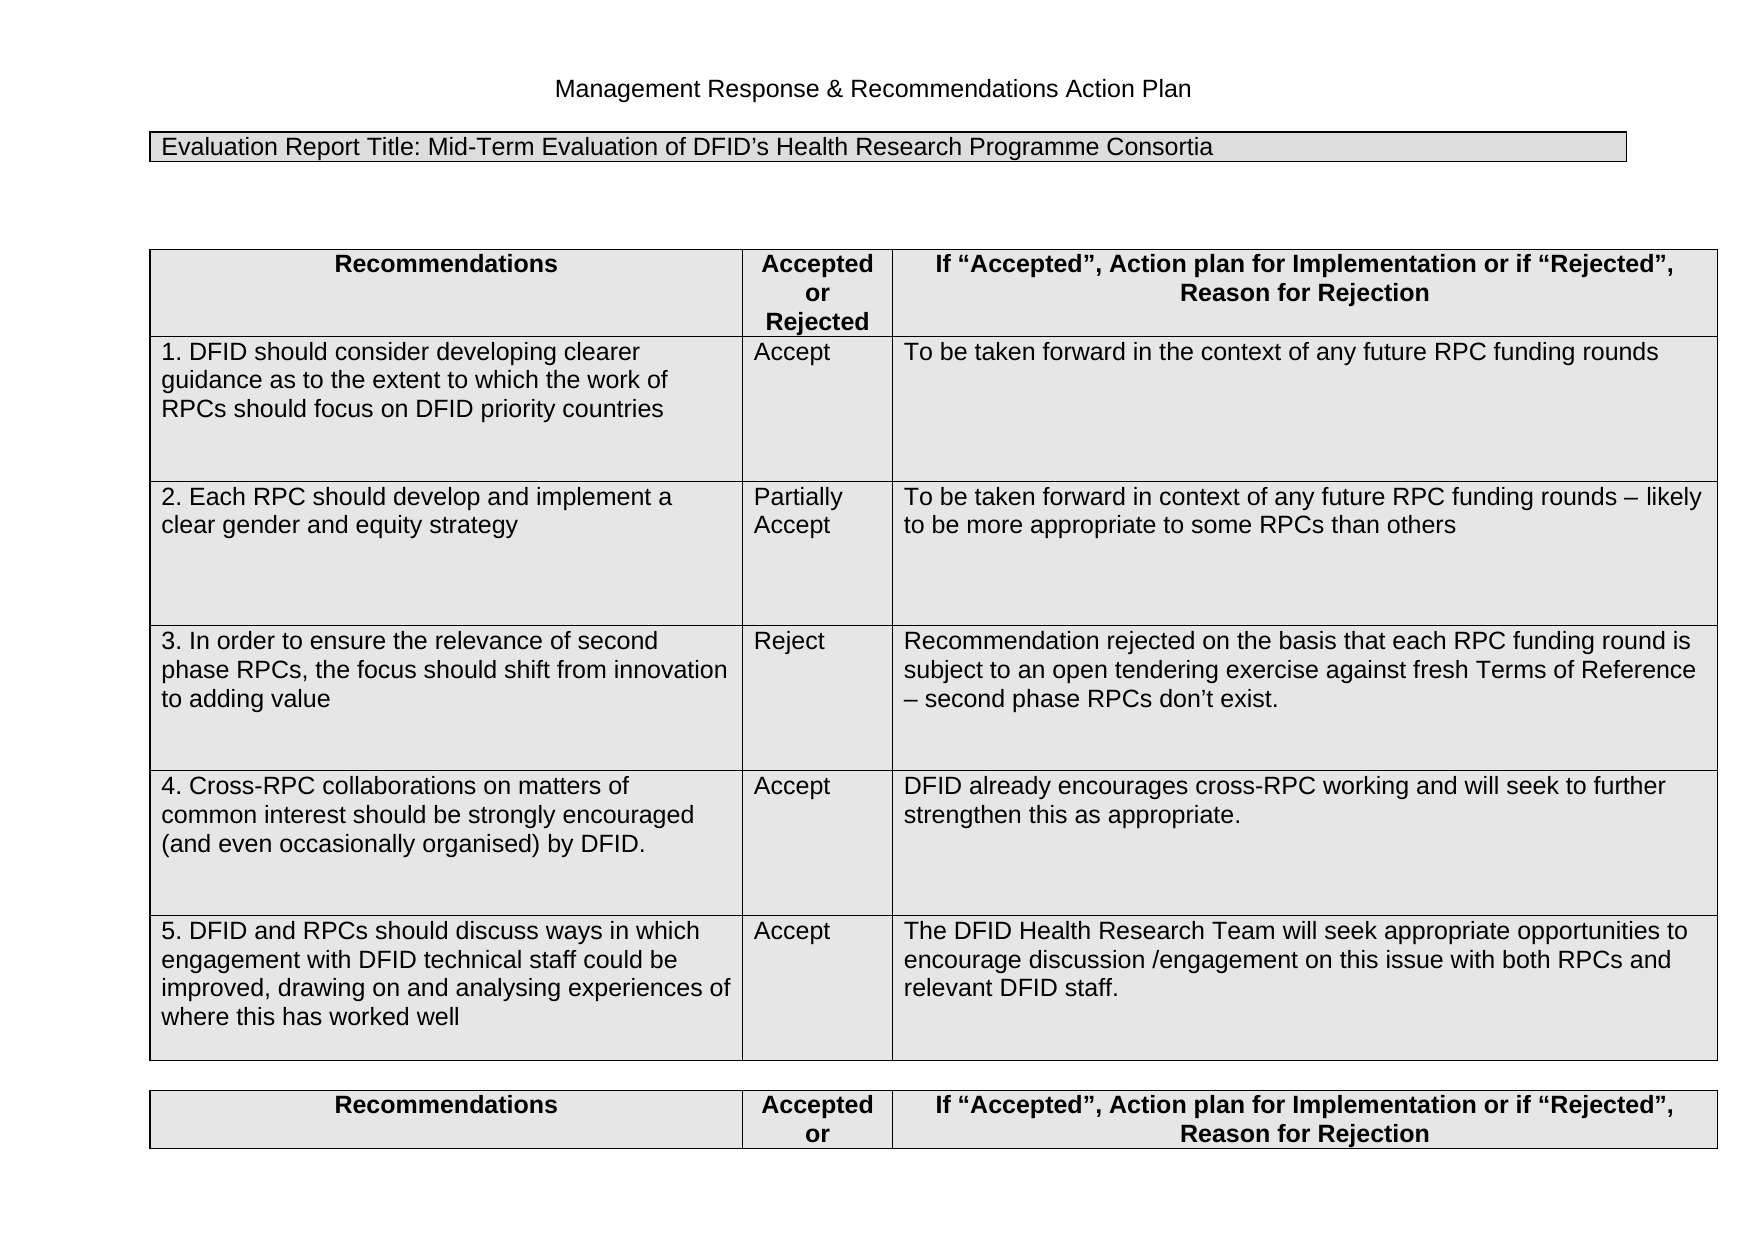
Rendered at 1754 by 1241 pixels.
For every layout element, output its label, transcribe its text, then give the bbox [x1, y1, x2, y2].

table_header If “Accepted”, Action plan for Implementation or if “Rejected”, Reason for Rejection [893, 250, 1717, 336]
table_cell Accept [743, 337, 892, 481]
table_cell 4. Cross-RPC collaborations on matters of common interest should be strongly encouraged (and even occasionally organised) by DFID. [151, 771, 742, 915]
table_header Accepted or [743, 1091, 892, 1148]
table_cell 1. DFID should consider developing clearer guidance as to the extent to which the work of RPCs should focus on DFID priority countries [151, 337, 742, 481]
table_cell 5. DFID and RPCs should discuss ways in which engagement with DFID technical staff could be improved, drawing on and analysing experiences of where this has worked well [151, 916, 742, 1060]
table_cell Reject [743, 626, 892, 770]
table_header If “Accepted”, Action plan for Implementation or if “Rejected”, Reason for Rejection [893, 1091, 1717, 1148]
table_cell Partially Accept [743, 482, 892, 625]
table_cell Accept [743, 771, 892, 915]
table_cell To be taken forward in the context of any future RPC funding rounds [893, 337, 1717, 481]
table_header Accepted or Rejected [743, 250, 892, 336]
table_cell Recommendation rejected on the basis that each RPC funding round is subject to an open tendering exercise against fresh Terms of Reference – second phase RPCs don’t exist. [893, 626, 1717, 770]
table_cell 3. In order to ensure the relevance of second phase RPCs, the focus should shift from innovation to adding value [151, 626, 742, 770]
table_cell Accept [743, 916, 892, 1060]
table_header Recommendations [151, 1091, 742, 1148]
table_header Recommendations [151, 250, 742, 336]
table_cell The DFID Health Research Team will seek appropriate opportunities to encourage discussion /engagement on this issue with both RPCs and relevant DFID staff. [893, 916, 1717, 1060]
table_cell 2. Each RPC should develop and implement a clear gender and equity strategy [151, 482, 742, 625]
table_cell To be taken forward in context of any future RPC funding rounds – likely to be more appropriate to some RPCs than others [893, 482, 1717, 625]
table_cell DFID already encourages cross-RPC working and will seek to further strengthen this as appropriate. [893, 771, 1717, 915]
